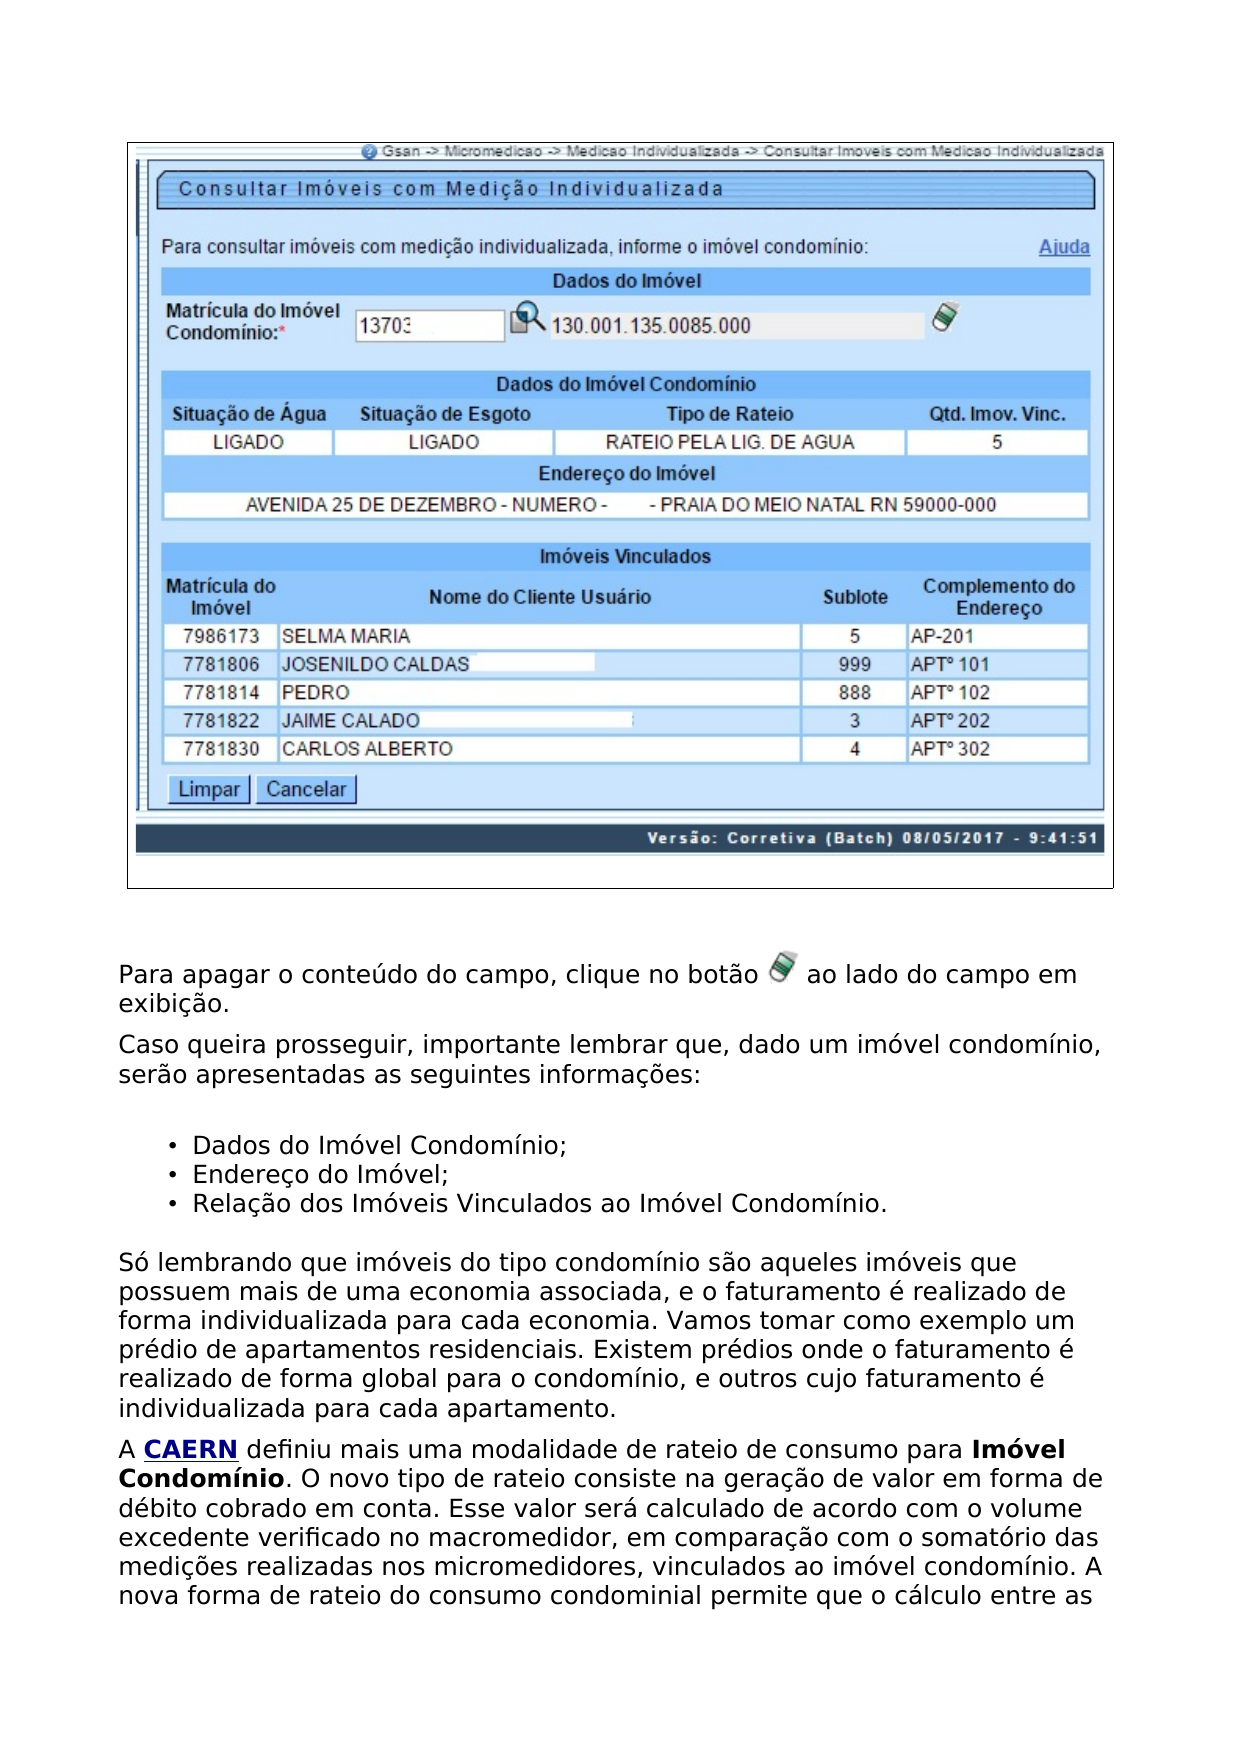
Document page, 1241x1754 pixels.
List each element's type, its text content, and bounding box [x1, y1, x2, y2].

picture [135, 144, 1105, 856]
picture [767, 950, 799, 984]
list Dados do Imóvel Condomínio; [177, 1131, 1122, 1160]
table_header [128, 143, 1113, 888]
text Caso queira prosseguir, importante lembrar que, dado um imóvel condomínio, serão apresentadas as seguintes informações: [118, 1031, 1122, 1089]
text A CAERN definiu mais uma modalidade de rateio de consumo para Imóvel Condomínio. O novo tipo de rateio consiste na geração de valor em forma de débito cobrado em conta. Esse valor será calculado de acordo com o volume excedente verificado no macromedidor, em comparação com o somatório das medições realizadas nos micromedidores, vinculados ao imóvel condomínio. A nova forma de rateio do consumo condominial permite que o cálculo entre as [118, 1436, 1122, 1611]
text Para apagar o conteúdo do campo, clique no botão ao lado do campo em exibição. [118, 950, 1122, 1018]
list Endereço do Imóvel; [177, 1160, 1122, 1189]
list Relação dos Imóveis Vinculados ao Imóvel Condomínio. [177, 1189, 1122, 1218]
text Só lembrando que imóveis do tipo condomínio são aqueles imóveis que possuem mais de uma economia associada, e o faturamento é realizado de forma individualizada para cada economia. Vamos tomar como exemplo um prédio de apartamentos residenciais. Existem prédios onde o faturamento é realizado de forma global para o condomínio, e outros cujo faturamento é individualizada para cada apartamento. [118, 1248, 1122, 1423]
